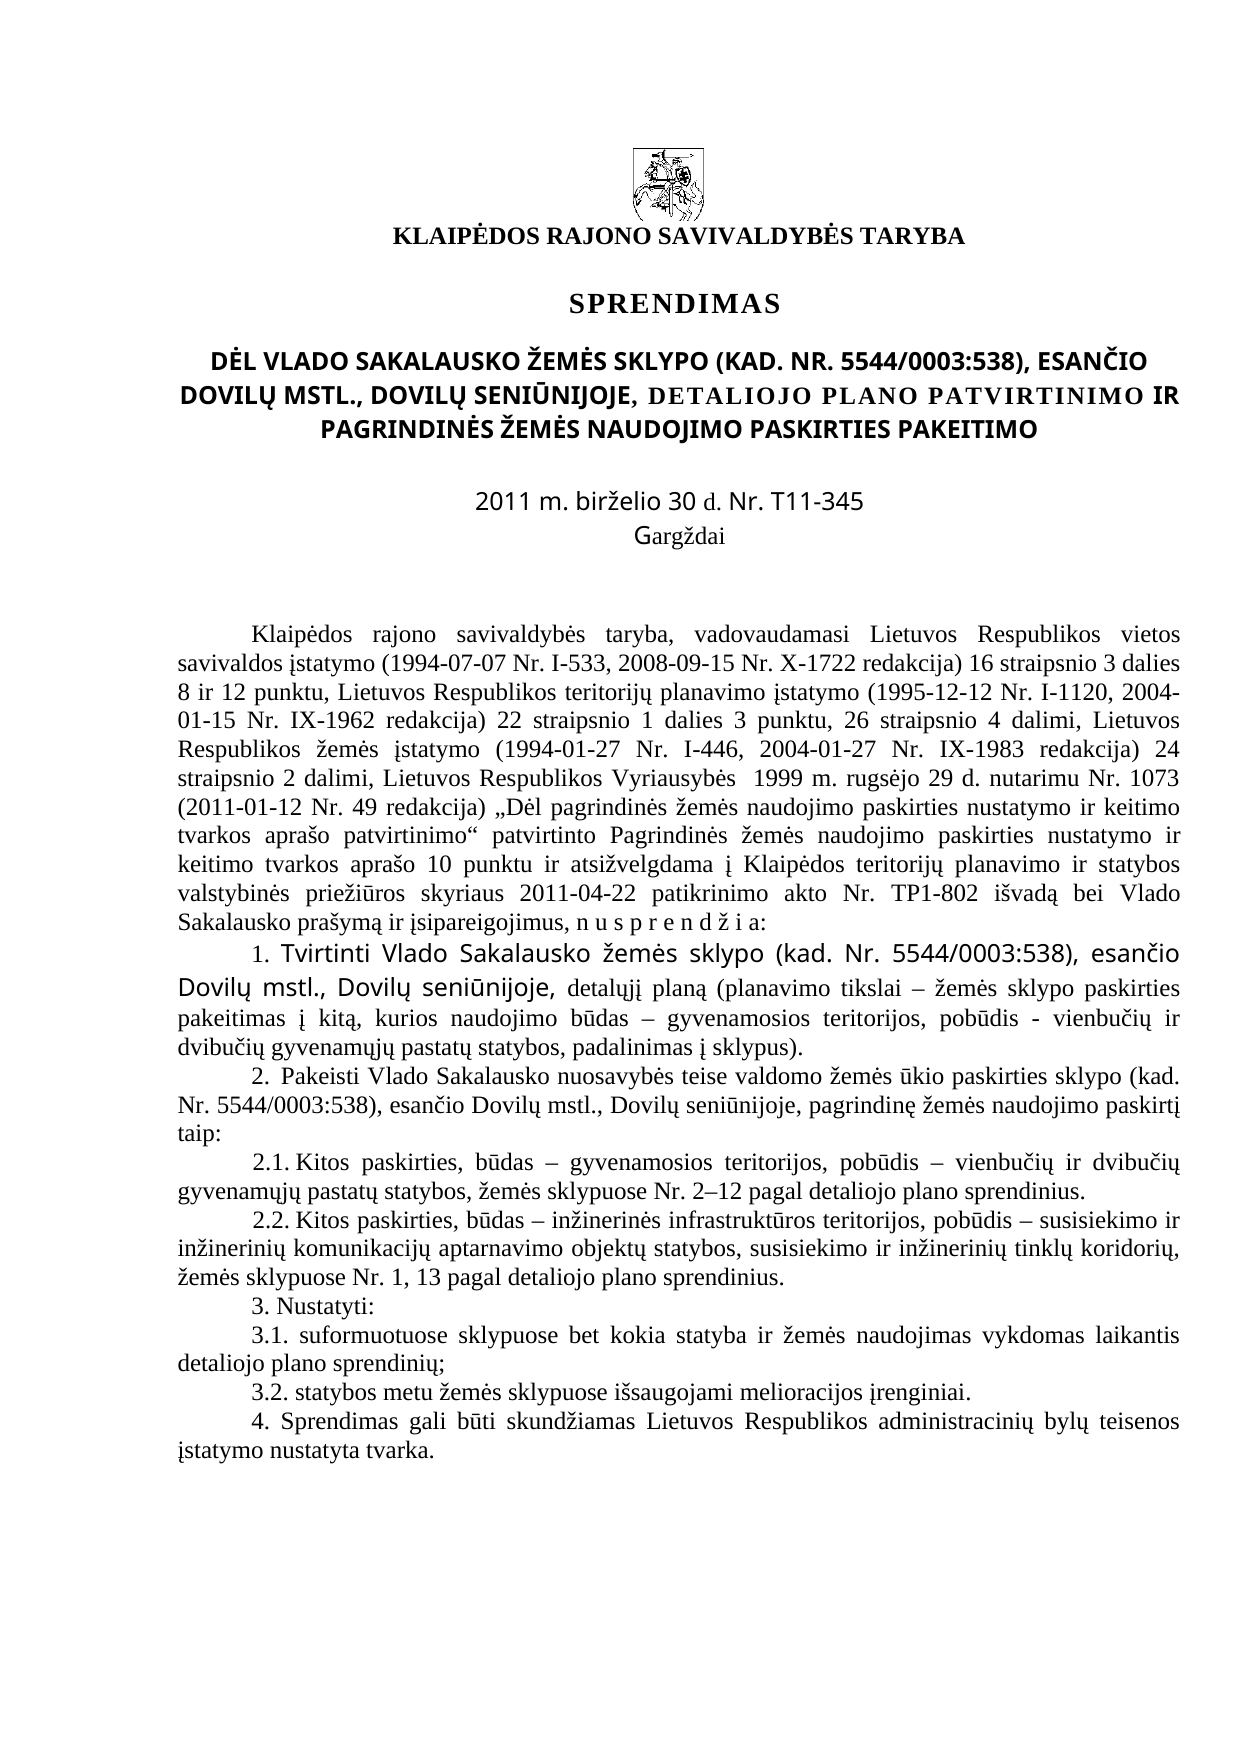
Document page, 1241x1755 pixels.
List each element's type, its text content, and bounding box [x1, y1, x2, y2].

text Klaipėdos rajono savivaldybės taryba, vadovaudamasi Lietuvos Respublikos vietos savivaldos įstatymo (1994-07-07 Nr. I-533, 2008-09-15 Nr. X-1722 redakcija) 16 straipsnio 3 dalies 8 ir 12 punktu, Lietuvos Respublikos teritorijų planavimo įstatymo (1995-12-12 Nr. I-1120, 2004-01-15 Nr. IX-1962 redakcija) 22 straipsnio 1 dalies 3 punktu, 26 straipsnio 4 dalimi, Lietuvos Respublikos žemės įstatymo (1994-01-27 Nr. I-446, 2004-01-27 Nr. IX-1983 redakcija) 24 straipsnio 2 dalimi, Lietuvos Respublikos Vyriausybės 1999 m. rugsėjo 29 d. nutarimu Nr. 1073 (2011-01-12 Nr. 49 redakcija) „Dėl pagrindinės žemės naudojimo paskirties nustatymo ir keitimo tvarkos aprašo patvirtinimo“ patvirtinto Pagrindinės žemės naudojimo paskirties nustatymo ir keitimo tvarkos aprašo 10 punktu ir atsižvelgdama į Klaipėdos teritorijų planavimo ir statybos valstybinės priežiūros skyriaus 2011-04-22 patikrinimo akto Nr. TP1-802 išvadą bei Vlado Sakalausko prašymą ir įsipareigojimus, n u s p r e n d ž i a: [177, 619, 1181, 935]
text 2. Pakeisti Vlado Sakalausko nuosavybės teise valdomo žemės ūkio paskirties sklypo (kad. Nr. 5544/0003:538), esančio Dovilų mstl., Dovilų seniūnijoje, pagrindinę žemės naudojimo paskirtį taip: [177, 1061, 1181, 1147]
text 3.2. statybos metu žemės sklypuose išsaugojami melioracijos įrenginiai. [177, 1377, 1181, 1406]
text 2.2. Kitos paskirties, būdas – inžinerinės infrastruktūros teritorijos, pobūdis – susisiekimo ir inžinerinių komunikacijų aptarnavimo objektų statybos, susisiekimo ir inžinerinių tinklų koridorių, žemės sklypuose Nr. 1, 13 pagal detaliojo plano sprendinius. [177, 1205, 1181, 1291]
text SPRENDIMAS [177, 286, 1181, 319]
text 2011 m. birželio 30 d. Nr. T11-345 Gargždai [177, 484, 1181, 552]
text dėl Vlado Sakalausko ŽEMĖS SKLYPO (KAD. NR. 5544/0003:538), ESANČIO Dovilų mstl., Dovilų SENIŪNIJOJE, detaliojo plano patvirtinimo IR PAGRINDINĖS ŽEMĖS NAUDOJIMO PASKIRTIES PAKEITIMO [177, 343, 1181, 446]
text 1. Tvirtinti Vlado Sakalausko žemės sklypo (kad. Nr. 5544/0003:538), esančio Dovilų mstl., Dovilų seniūnijoje, detalųjį planą (planavimo tikslai – žemės sklypo paskirties pakeitimas į kitą, kurios naudojimo būdas – gyvenamosios teritorijos, pobūdis - vienbučių ir dvibučių gyvenamųjų pastatų statybos, padalinimas į sklypus). [177, 935, 1181, 1061]
text 2.1. Kitos paskirties, būdas – gyvenamosios teritorijos, pobūdis – vienbučių ir dvibučių gyvenamųjų pastatų statybos, žemės sklypuose Nr. 2–12 pagal detaliojo plano sprendinius. [177, 1147, 1181, 1205]
text KLAIPĖDOS RAJONO savivaldybės taryba [177, 118, 1181, 250]
text 3.1. suformuotuose sklypuose bet kokia statyba ir žemės naudojimas vykdomas laikantis detaliojo plano sprendinių; [177, 1320, 1181, 1377]
text 4. Sprendimas gali būti skundžiamas Lietuvos Respublikos administracinių bylų teisenos įstatymo nustatyta tvarka. [177, 1406, 1181, 1463]
text 3. Nustatyti: [177, 1291, 1181, 1320]
